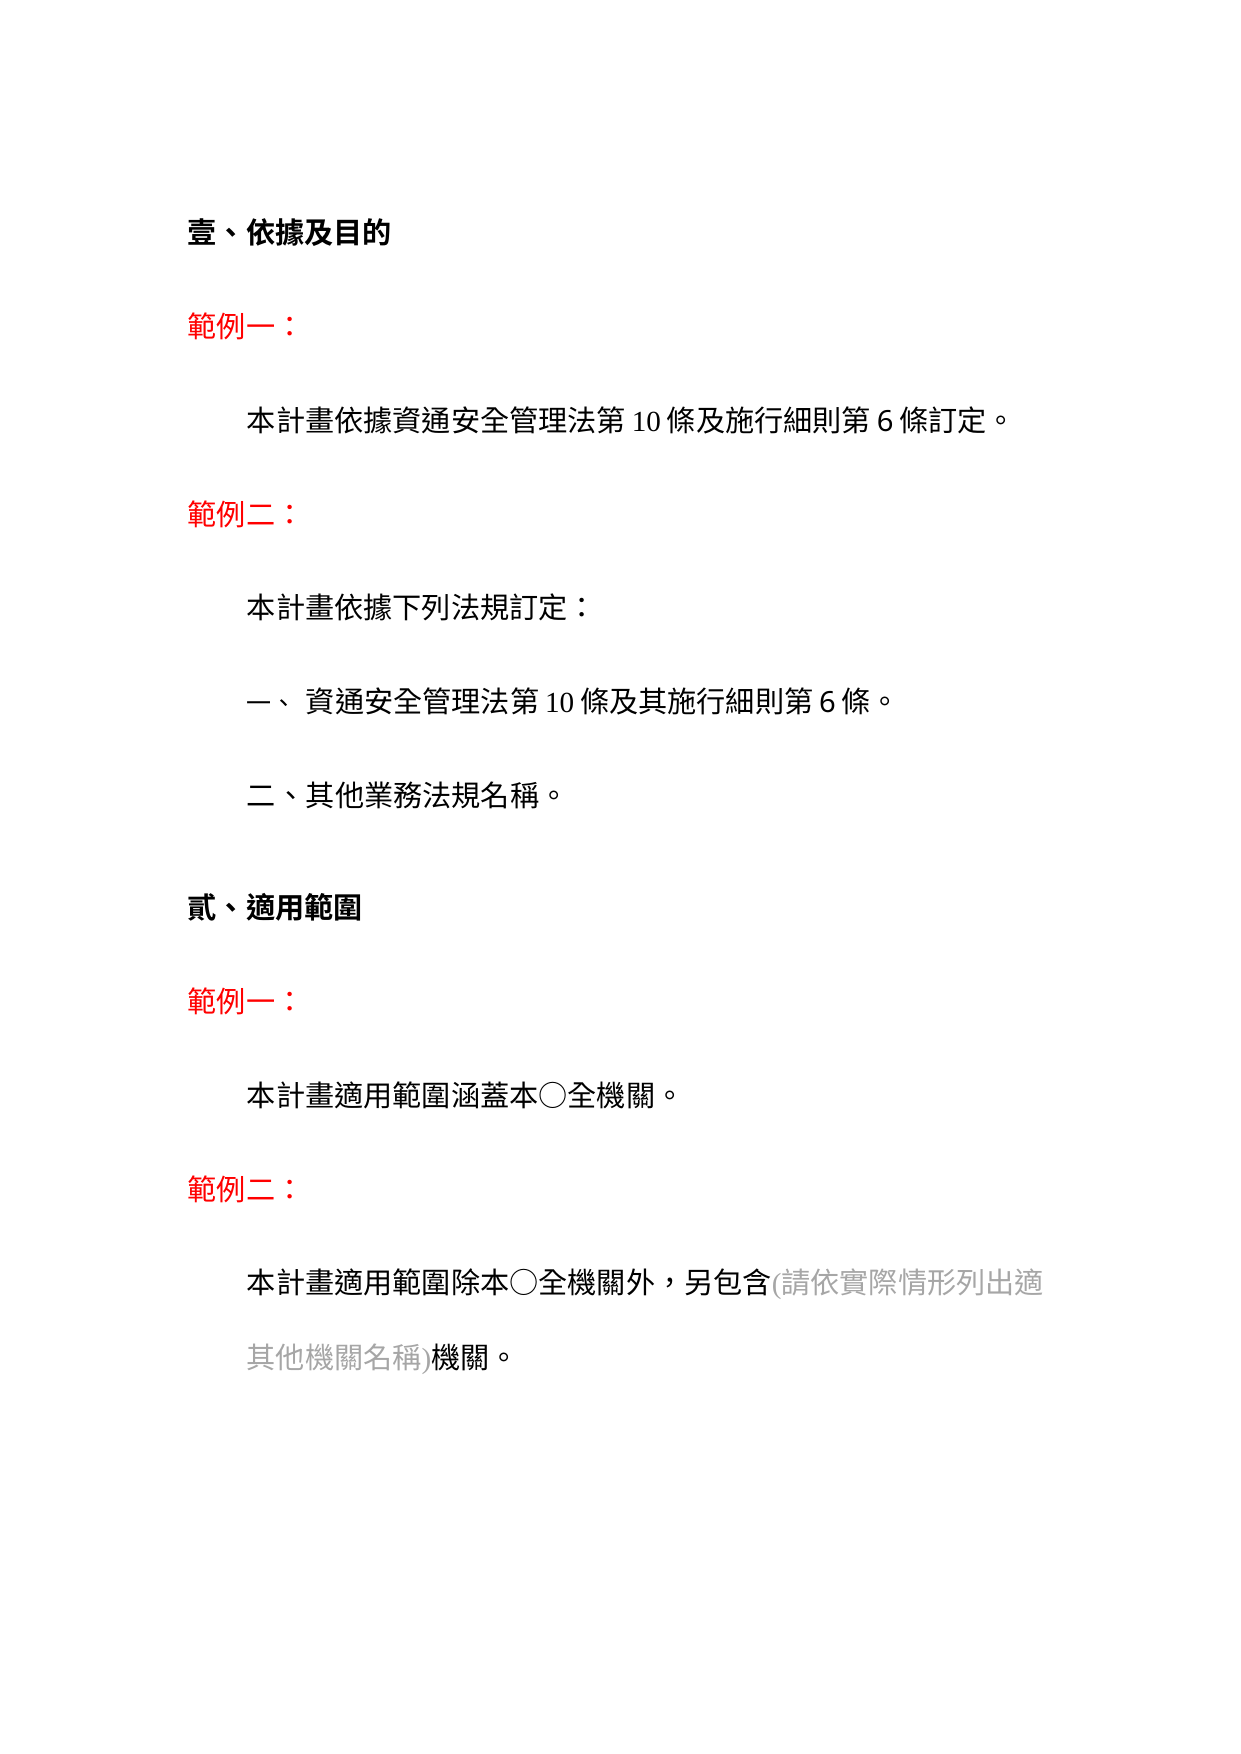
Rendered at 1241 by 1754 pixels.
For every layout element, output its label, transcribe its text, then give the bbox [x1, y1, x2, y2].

text 範例二： [187, 469, 1053, 544]
text 本計畫依據資通安全管理法第10條及施行細則第6條訂定。 [246, 375, 1053, 450]
list 資通安全管理法第10條及其施行細則第6條。 [247, 656, 1053, 731]
subtitle 適用範圍 [187, 862, 1053, 937]
text 範例一： [187, 956, 1053, 1031]
text 範例二： [187, 1144, 1053, 1219]
text 本計畫依據下列法規訂定： [246, 562, 1053, 637]
list 其他業務法規名稱。 [247, 750, 1053, 825]
subtitle 依據及目的 [187, 187, 1053, 262]
text 本計畫適用範圍涵蓋本○全機關。 [246, 1050, 1053, 1125]
text 本計畫適用範圍除本○全機關外，另包含(請依實際情形列出適其他機關名稱)機關。 [246, 1237, 1053, 1387]
text 範例一： [187, 281, 1053, 356]
